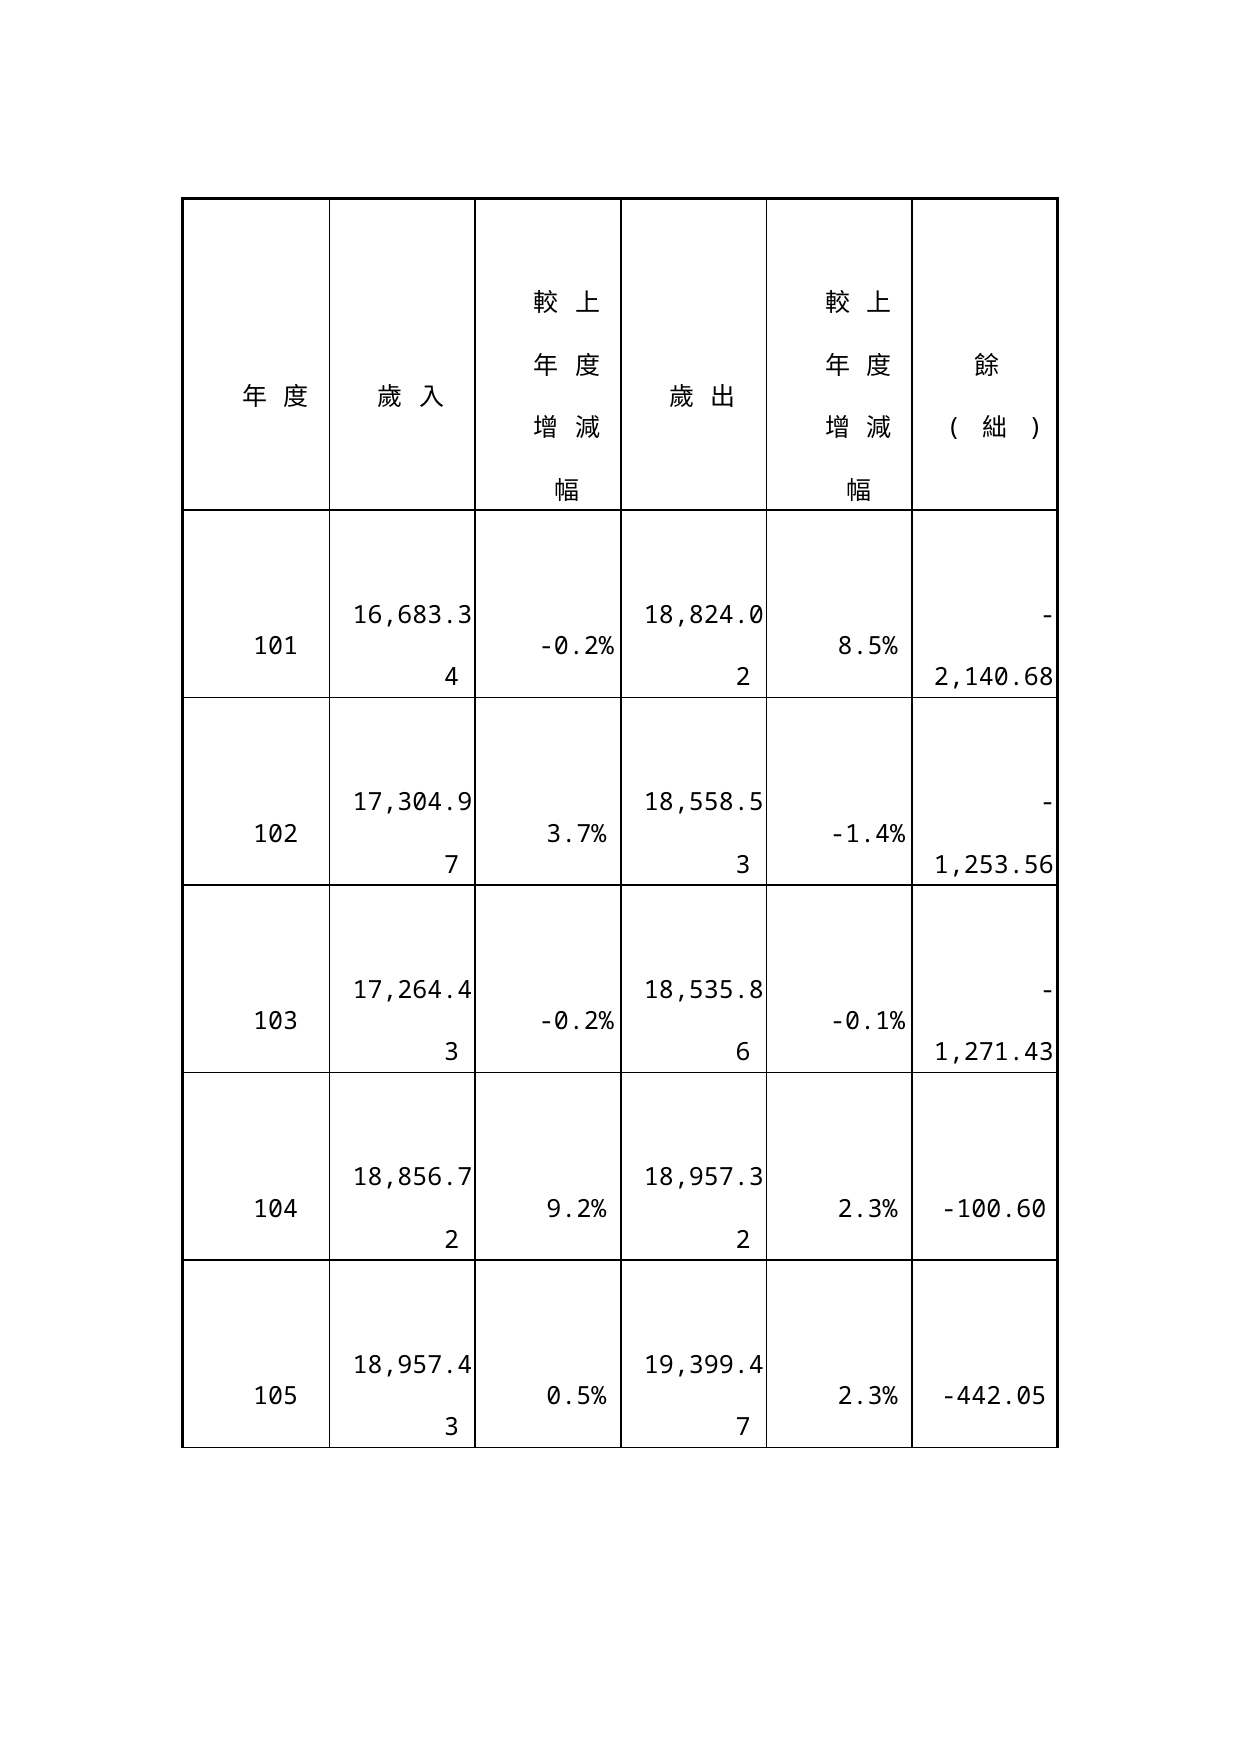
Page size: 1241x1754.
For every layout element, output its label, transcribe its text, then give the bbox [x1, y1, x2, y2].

table_cell 102 [184, 698, 329, 884]
table_cell -1,253.56 [913, 698, 1056, 884]
table_cell 105 [184, 1261, 329, 1447]
table_cell -0.2% [476, 886, 620, 1072]
table_cell 104 [184, 1073, 329, 1259]
table_cell 17,304.97 [330, 698, 474, 884]
table_cell 101 [184, 511, 329, 697]
table_cell 2.3% [767, 1073, 911, 1259]
table_cell -1,271.43 [913, 886, 1056, 1072]
table_cell -2,140.68 [913, 511, 1056, 697]
table_header 歲入 [330, 200, 474, 509]
table_cell 3.7% [476, 698, 620, 884]
table_cell 18,957.43 [330, 1261, 474, 1447]
table_cell 9.2% [476, 1073, 620, 1259]
table_cell 18,535.86 [622, 886, 766, 1072]
table_cell 103 [184, 886, 329, 1072]
table_cell -0.2% [476, 511, 620, 697]
table_cell -1.4% [767, 698, 911, 884]
table_cell 19,399.47 [622, 1261, 766, 1447]
table_cell 18,957.32 [622, 1073, 766, 1259]
table_cell 18,824.02 [622, 511, 766, 697]
table_cell -442.05 [913, 1261, 1056, 1447]
table_header 較上年度增減幅 [767, 200, 911, 509]
table_cell 16,683.34 [330, 511, 474, 697]
table_cell -100.60 [913, 1073, 1056, 1259]
table_cell 8.5% [767, 511, 911, 697]
table_header 餘(絀) [913, 200, 1056, 509]
table_cell 17,264.43 [330, 886, 474, 1072]
table_header 較上年度增減幅 [476, 200, 620, 509]
table_header 歲出 [622, 200, 766, 509]
table_cell 18,558.53 [622, 698, 766, 884]
table_cell 0.5% [476, 1261, 620, 1447]
table_header 年度 [184, 200, 329, 509]
table_cell -0.1% [767, 886, 911, 1072]
table_cell 18,856.72 [330, 1073, 474, 1259]
table_cell 2.3% [767, 1261, 911, 1447]
